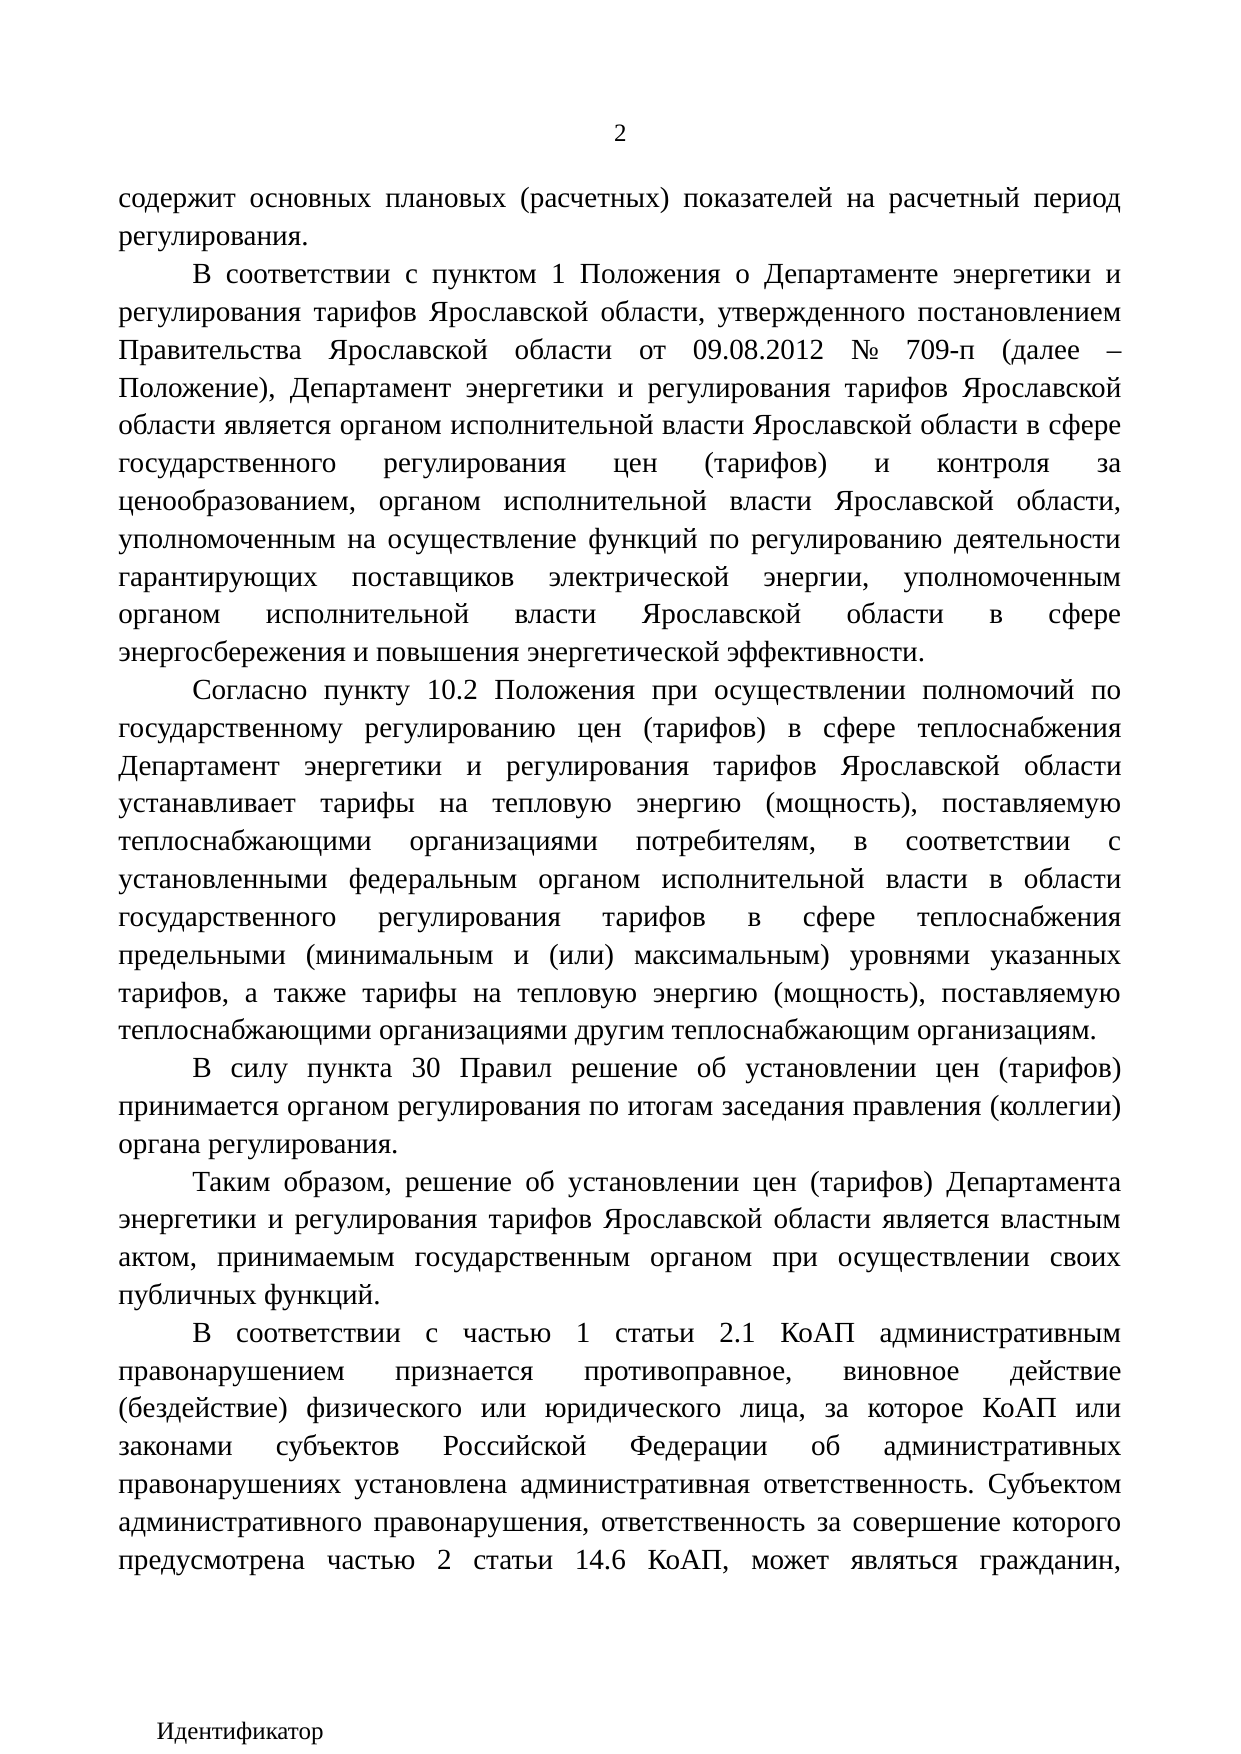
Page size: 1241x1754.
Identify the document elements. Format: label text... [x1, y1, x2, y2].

text В соответствии с частью 1 статьи 2.1 КоАП административным правонарушением признается противоправное, виновное действие (бездействие) физического или юридического лица, за которое КоАП или законами субъектов Российской Федерации об административных правонарушениях установлена административная ответственность. Субъектом административного правонарушения, ответственность за совершение которого предусмотрена частью 2 статьи 14.6 КоАП, может являться гражданин, [118, 1311, 1122, 1575]
text В соответствии с пунктом 1 Положения о Департаменте энергетики и регулирования тарифов Ярославской области, утвержденного постановлением Правительства Ярославской области от 09.08.2012 № 709-п (далее – Положение), Департамент энергетики и регулирования тарифов Ярославской области является органом исполнительной власти Ярославской области в сфере государственного регулирования цен (тарифов) и контроля за ценообразованием, органом исполнительной власти Ярославской области, уполномоченным на осуществление функций по регулированию деятельности гарантирующих поставщиков электрической энергии, уполномоченным органом исполнительной власти Ярославской области в сфере энергосбережения и повышения энергетической эффективности. [118, 252, 1122, 668]
text В силу пункта 30 Правил решение об установлении цен (тарифов) принимается органом регулирования по итогам заседания правления (коллегии) органа регулирования. [118, 1046, 1122, 1159]
text Таким образом, решение об установлении цен (тарифов) Департамента энергетики и регулирования тарифов Ярославской области является властным актом, принимаемым государственным органом при осуществлении своих публичных функций. [118, 1159, 1122, 1311]
text содержит основных плановых (расчетных) показателей на расчетный период регулирования. [118, 176, 1122, 252]
text Согласно пункту 10.2 Положения при осуществлении полномочий по государственному регулированию цен (тарифов) в сфере теплоснабжения Департамент энергетики и регулирования тарифов Ярославской области устанавливает тарифы на тепловую энергию (мощность), поставляемую теплоснабжающими организациями потребителям, в соответствии с установленными федеральным органом исполнительной власти в области государственного регулирования тарифов в сфере теплоснабжения предельными (минимальным и (или) максимальным) уровнями указанных тарифов, а также тарифы на тепловую энергию (мощность), поставляемую теплоснабжающими организациями другим теплоснабжающим организациям. [118, 668, 1122, 1046]
